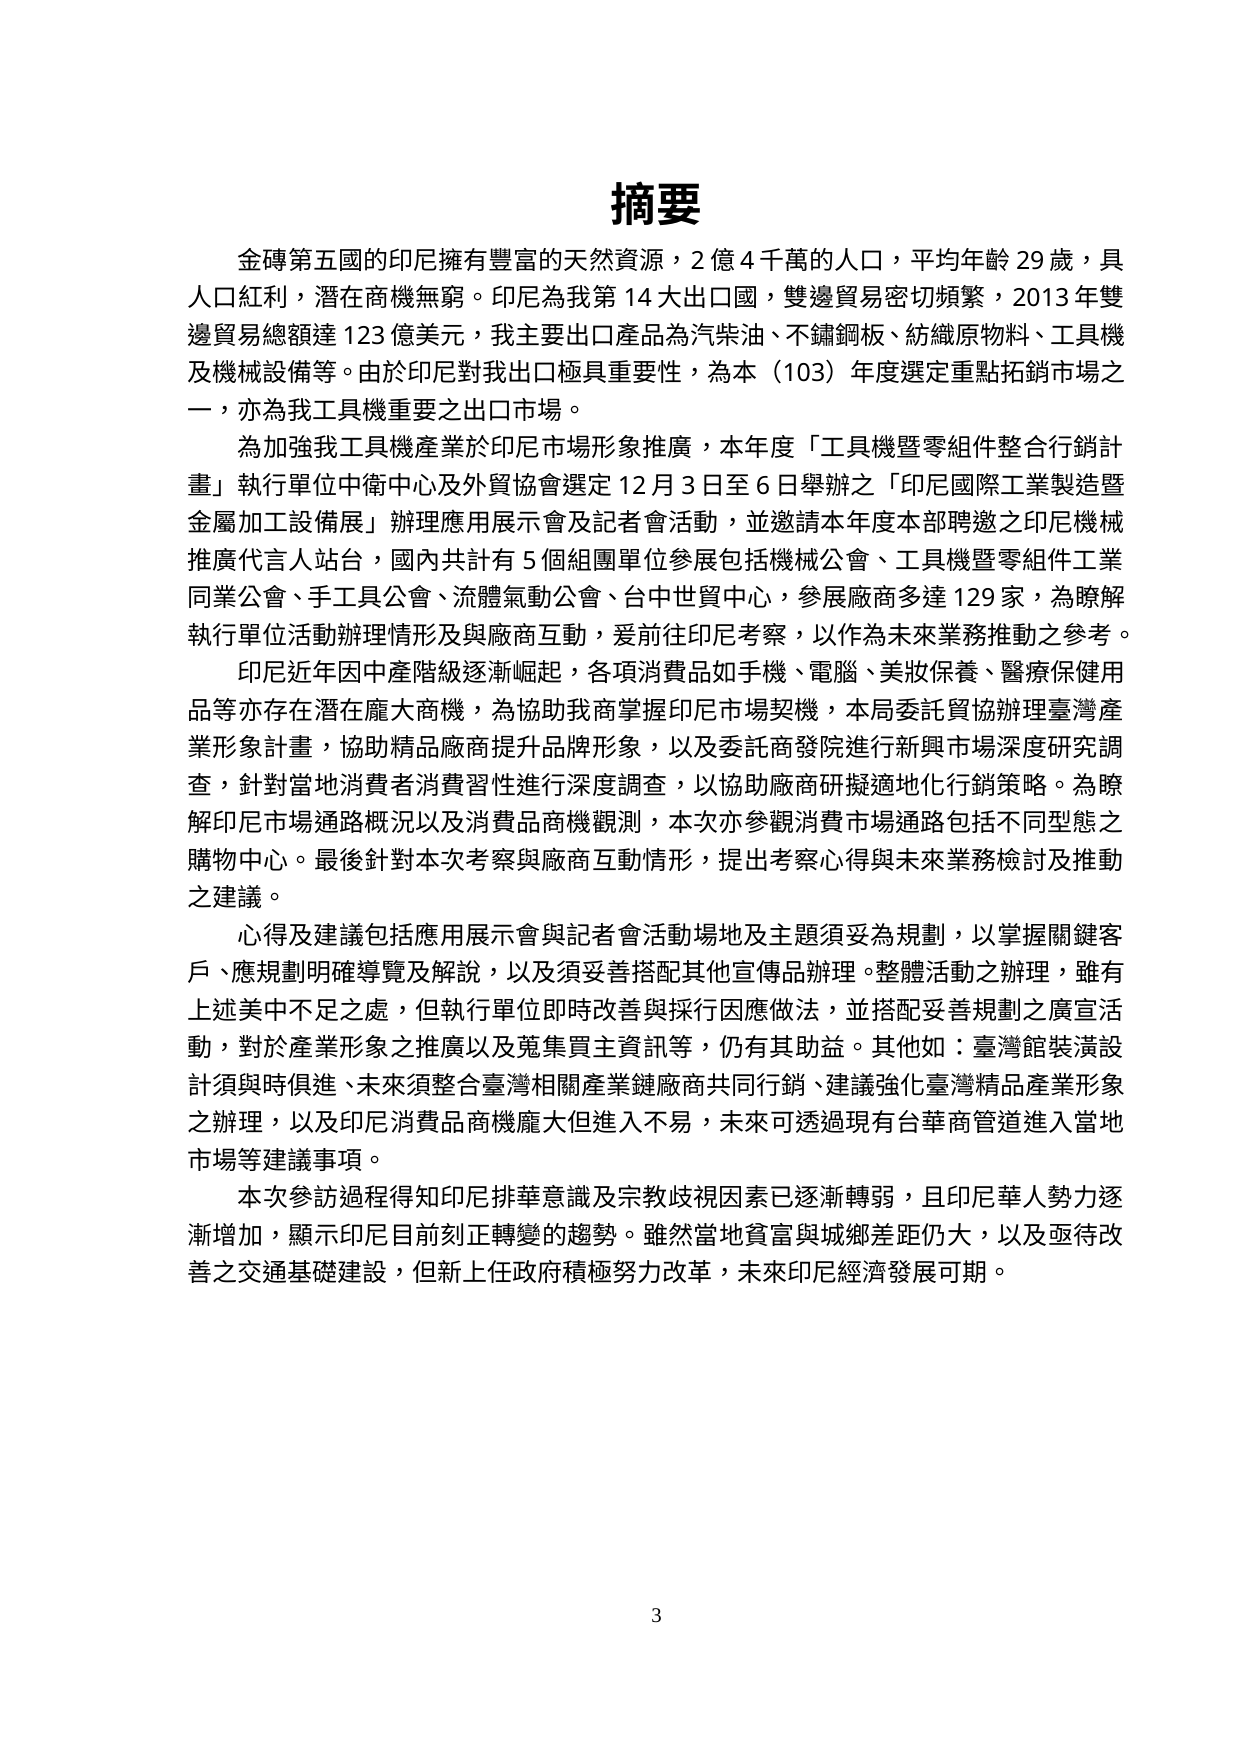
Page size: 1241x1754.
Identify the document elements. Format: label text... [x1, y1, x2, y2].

text 摘要 [187, 164, 1125, 239]
text 印尼近年因中產階級逐漸崛起，各項消費品如手機、電腦、美妝保養、醫療保健用品等亦存在潛在龐大商機，為協助我商掌握印尼市場契機，本局委託貿協辦理臺灣產業形象計畫，協助精品廠商提升品牌形象，以及委託商發院進行新興市場深度研究調查，針對當地消費者消費習性進行深度調查，以協助廠商研擬適地化行銷策略。為瞭解印尼市場通路概況以及消費品商機觀測，本次亦參觀消費市場通路包括不同型態之購物中心。最後針對本次考察與廠商互動情形，提出考察心得與未來業務檢討及推動之建議。 [187, 652, 1125, 914]
text 心得及建議包括應用展示會與記者會活動場地及主題須妥為規劃，以掌握關鍵客戶、應規劃明確導覽及解說，以及須妥善搭配其他宣傳品辦理。整體活動之辦理，雖有上述美中不足之處，但執行單位即時改善與採行因應做法，並搭配妥善規劃之廣宣活動，對於產業形象之推廣以及蒐集買主資訊等，仍有其助益。其他如：臺灣館裝潢設計須與時俱進、未來須整合臺灣相關產業鏈廠商共同行銷、建議強化臺灣精品產業形象之辦理，以及印尼消費品商機龐大但進入不易，未來可透過現有台華商管道進入當地市場等建議事項。 [187, 914, 1125, 1177]
text 為加強我工具機產業於印尼市場形象推廣，本年度「工具機暨零組件整合行銷計畫」執行單位中衛中心及外貿協會選定12月3日至6日舉辦之「印尼國際工業製造暨金屬加工設備展」辦理應用展示會及記者會活動，並邀請本年度本部聘邀之印尼機械推廣代言人站台，國內共計有5個組團單位參展包括機械公會、工具機暨零組件工業同業公會、手工具公會、流體氣動公會、台中世貿中心，參展廠商多達129家，為瞭解執行單位活動辦理情形及與廠商互動，爰前往印尼考察，以作為未來業務推動之參考。 [187, 427, 1125, 652]
text 本次參訪過程得知印尼排華意識及宗教歧視因素已逐漸轉弱，且印尼華人勢力逐漸增加，顯示印尼目前刻正轉變的趨勢。雖然當地貧富與城鄉差距仍大，以及亟待改善之交通基礎建設，但新上任政府積極努力改革，未來印尼經濟發展可期。 [187, 1177, 1125, 1289]
text 金磚第五國的印尼擁有豐富的天然資源，2億4千萬的人口，平均年齡29歲，具人口紅利，潛在商機無窮。印尼為我第14大出口國，雙邊貿易密切頻繁，2013年雙邊貿易總額達123億美元，我主要出口產品為汽柴油、不鏽鋼板、紡織原物料、工具機及機械設備等。由於印尼對我出口極具重要性，為本（103）年度選定重點拓銷市場之一，亦為我工具機重要之出口市場。 [187, 239, 1125, 427]
